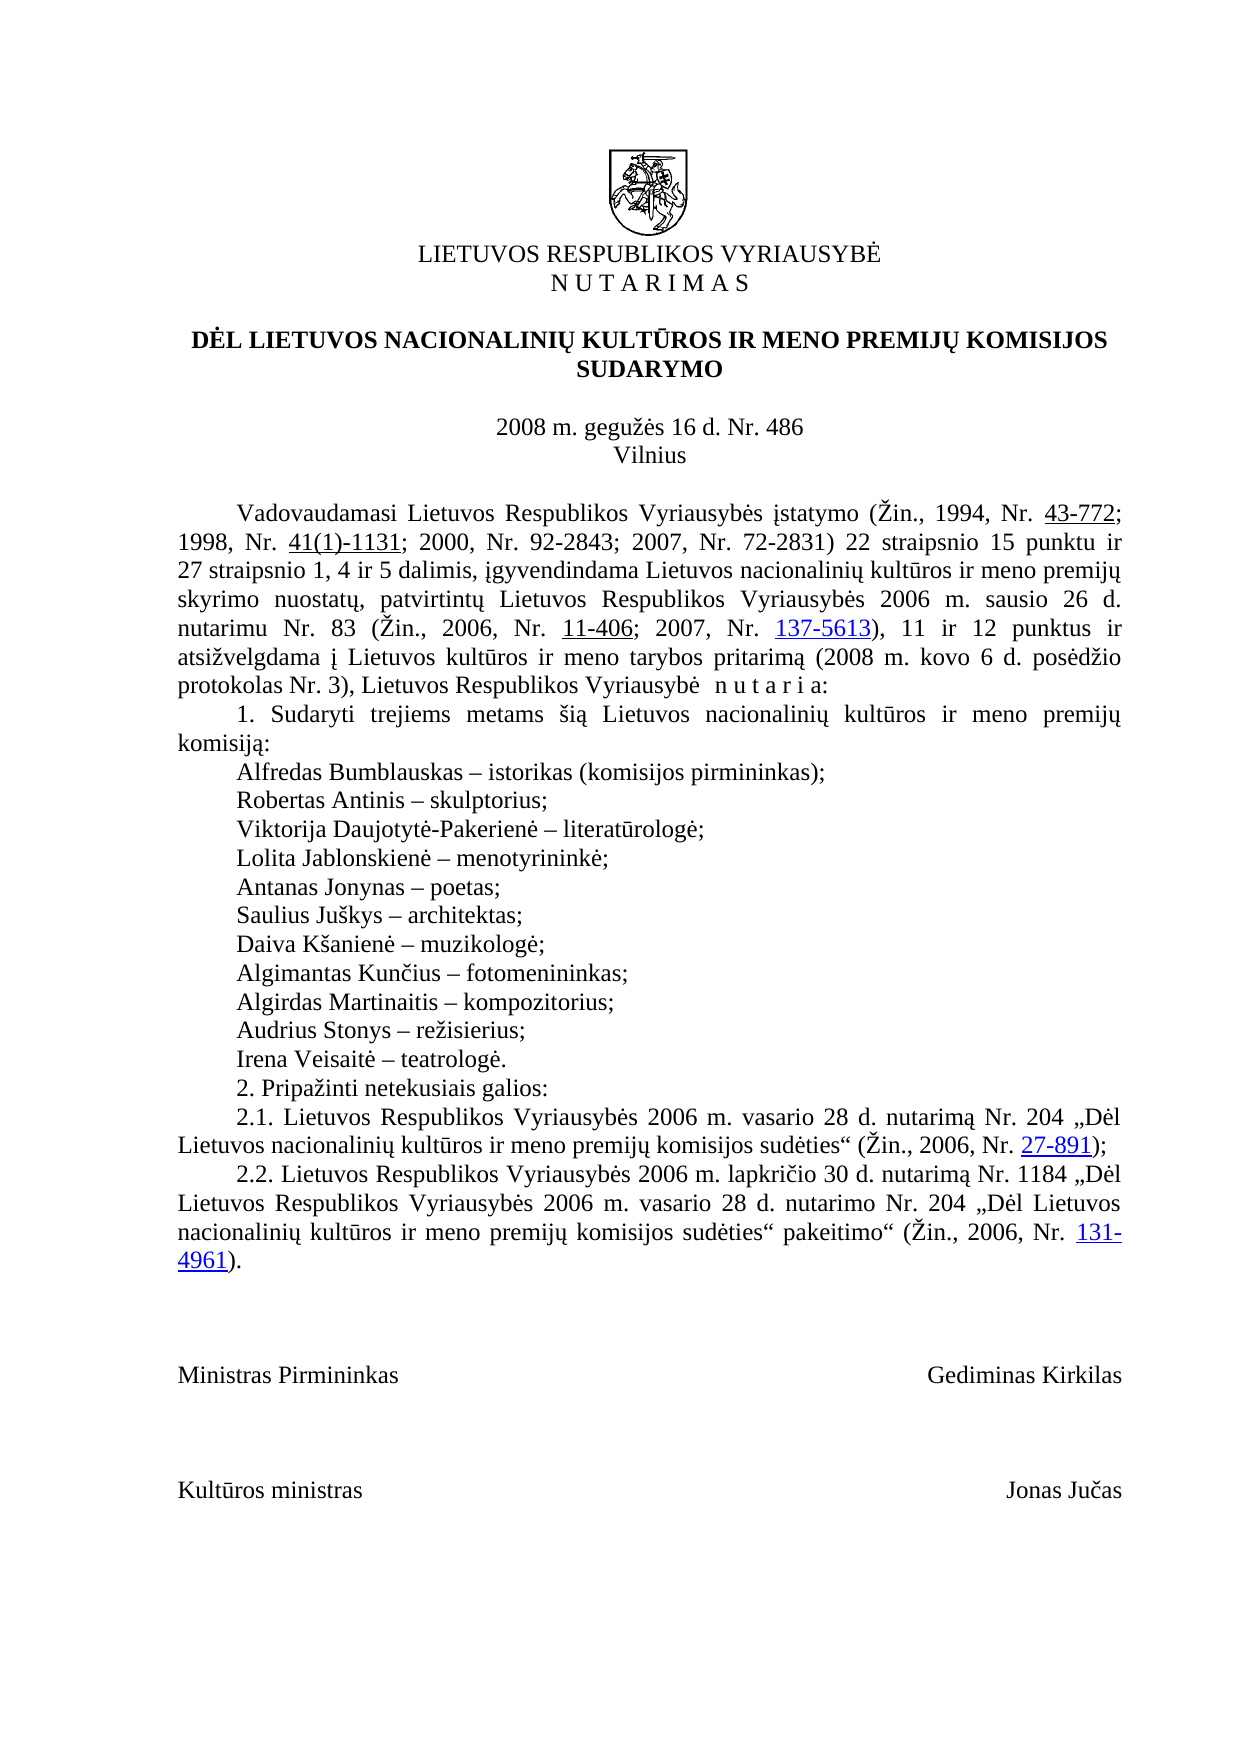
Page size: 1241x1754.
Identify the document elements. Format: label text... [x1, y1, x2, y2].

text Ministras Pirmininkas Gediminas Kirkilas [177, 1360, 1122, 1389]
text 2. Pripažinti netekusiais galios: [177, 1073, 1122, 1102]
text Lietuvos Respublikos Vyriausybė [177, 239, 1122, 268]
text Lolita Jablonskienė – menotyrininkė; [177, 843, 1122, 872]
text DĖL LIETUVOS NACIONALINIŲ KULTŪROS IR MENO PREMIJŲ KOMISIJOS SUDARYMO [177, 325, 1122, 383]
text NUTARIMAS [177, 268, 1122, 297]
text 1. Sudaryti trejiems metams šią Lietuvos nacionalinių kultūros ir meno premijų komisiją: [177, 699, 1122, 757]
text Algimantas Kunčius – fotomenininkas; [177, 958, 1122, 987]
text 2.1. Lietuvos Respublikos Vyriausybės 2006 m. vasario 28 d. nutarimą Nr. 204 „Dėl Lietuvos nacionalinių kultūros ir meno premijų komisijos sudėties“ (Žin., 2006, Nr. 27-891); [177, 1102, 1122, 1159]
text 2008 m. gegužės 16 d. Nr. 486 [177, 412, 1122, 440]
text Audrius Stonys – režisierius; [177, 1015, 1122, 1044]
text Irena Veisaitė – teatrologė. [177, 1044, 1122, 1073]
text Robertas Antinis – skulptorius; [177, 785, 1122, 814]
text Alfredas Bumblauskas – istorikas (komisijos pirmininkas); [177, 757, 1122, 785]
text Antanas Jonynas – poetas; [177, 872, 1122, 900]
text 2.2. Lietuvos Respublikos Vyriausybės 2006 m. lapkričio 30 d. nutarimą Nr. 1184 „Dėl Lietuvos Respublikos Vyriausybės 2006 m. vasario 28 d. nutarimo Nr. 204 „Dėl Lietuvos nacionalinių kultūros ir meno premijų komisijos sudėties“ pakeitimo“ (Žin., 2006, Nr. 131-4961). [177, 1159, 1122, 1274]
text Algirdas Martinaitis – kompozitorius; [177, 987, 1122, 1015]
text Vadovaudamasi Lietuvos Respublikos Vyriausybės įstatymo (Žin., 1994, Nr. 43-772; 1998, Nr. 41(1)-1131; 2000, Nr. 92-2843; 2007, Nr. 72-2831) 22 straipsnio 15 punktu ir 27 straipsnio 1, 4 ir 5 dalimis, įgyvendindama Lietuvos nacionalinių kultūros ir meno premijų skyrimo nuostatų, patvirtintų Lietuvos Respublikos Vyriausybės 2006 m. sausio 26 d. nutarimu Nr. 83 (Žin., 2006, Nr. 11-406; 2007, Nr. 137-5613), 11 ir 12 punktus ir atsižvelgdama į Lietuvos kultūros ir meno tarybos pritarimą (2008 m. kovo 6 d. posėdžio protokolas Nr. 3), Lietuvos Respublikos Vyriausybė nutaria: [177, 498, 1122, 699]
text Daiva Kšanienė – muzikologė; [177, 929, 1122, 958]
text Viktorija Daujotytė-Pakerienė – literatūrologė; [177, 814, 1122, 843]
text Vilnius [177, 440, 1122, 469]
text Saulius Juškys – architektas; [177, 900, 1122, 929]
text Kultūros ministras Jonas Jučas [177, 1475, 1122, 1504]
